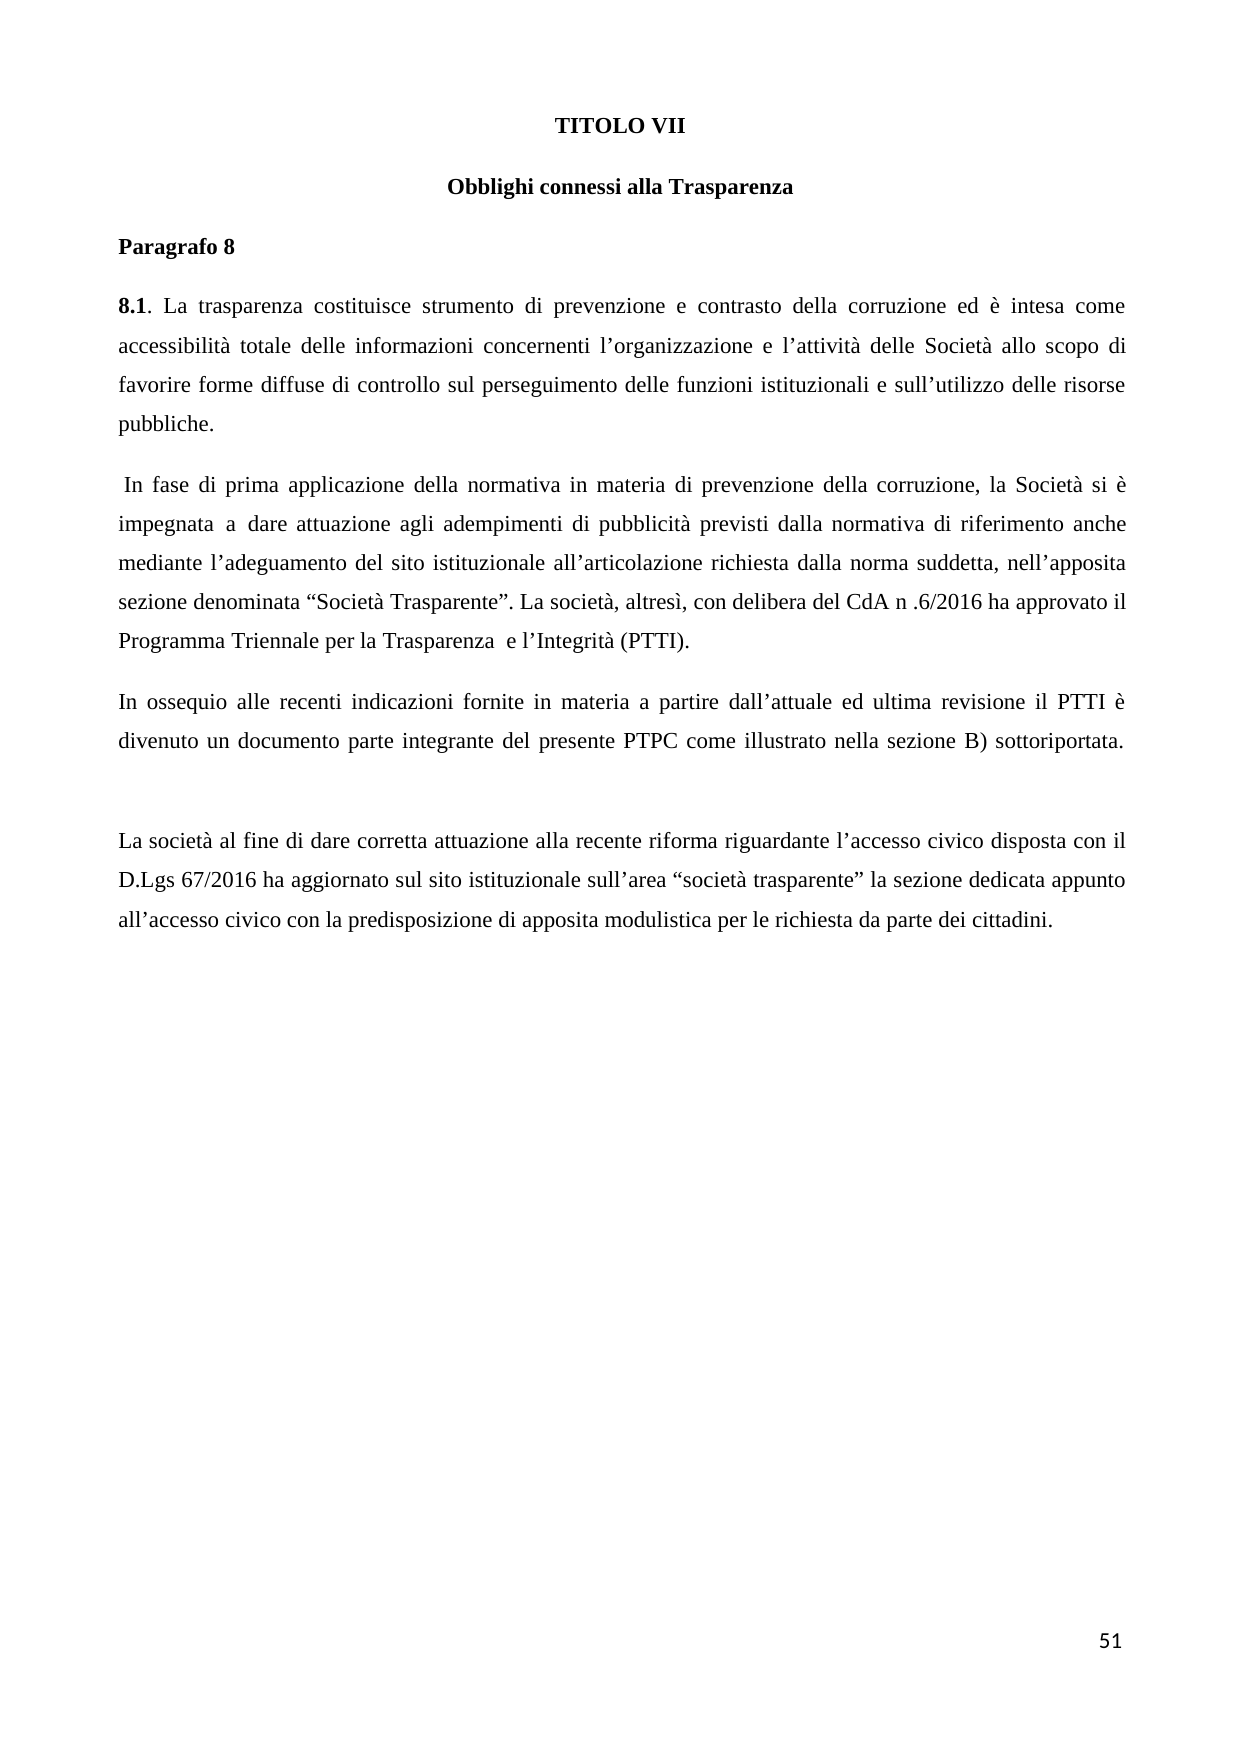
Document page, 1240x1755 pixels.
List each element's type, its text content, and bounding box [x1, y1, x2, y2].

text Paragrafo 8 [118, 233, 238, 259]
text In fase di prima applicazione della normativa in materia di prevenzione della corruzione, la Società si è impegnata a dare attuazione agli adempimenti di pubblicità previsti dalla normativa di riferimento anche mediante l’adeguamento del sito istituzionale all’articolazione richiesta dalla norma suddetta, nell’apposita sezione denominata “Società Trasparente”. La società, altresì, con delibera del CdA n .6/2016 ha approvato il Programma Triennale per la Trasparenza e l’Integrità (PTTI). [118, 471, 1126, 654]
text 8.1. La trasparenza costituisce strumento di prevenzione e contrasto della corruzione ed è intesa come accessibilità totale delle informazioni concernenti l’organizzazione e l’attività delle Società allo scopo di favorire forme diffuse di controllo sul perseguimento delle funzioni istituzionali e sull’utilizzo delle risorse pubbliche. [118, 293, 1126, 436]
text Obblighi connessi alla Trasparenza [443, 172, 797, 198]
text TITOLO VII [551, 112, 689, 138]
text In ossequio alle recenti indicazioni fornite in materia a partire dall’attuale ed ultima revisione il PTTI è divenuto un documento parte integrante del presente PTPC come illustrato nella sezione B) sottoriportata. [118, 688, 1126, 753]
text La società al fine di dare corretta attuazione alla recente riforma riguardante l’accesso civico disposta con il D.Lgs 67/2016 ha aggiornato sul sito istituzionale sull’area “società trasparente” la sezione dedicata appunto all’accesso civico con la predisposizione di apposita modulistica per le richiesta da parte dei cittadini. [118, 827, 1126, 932]
